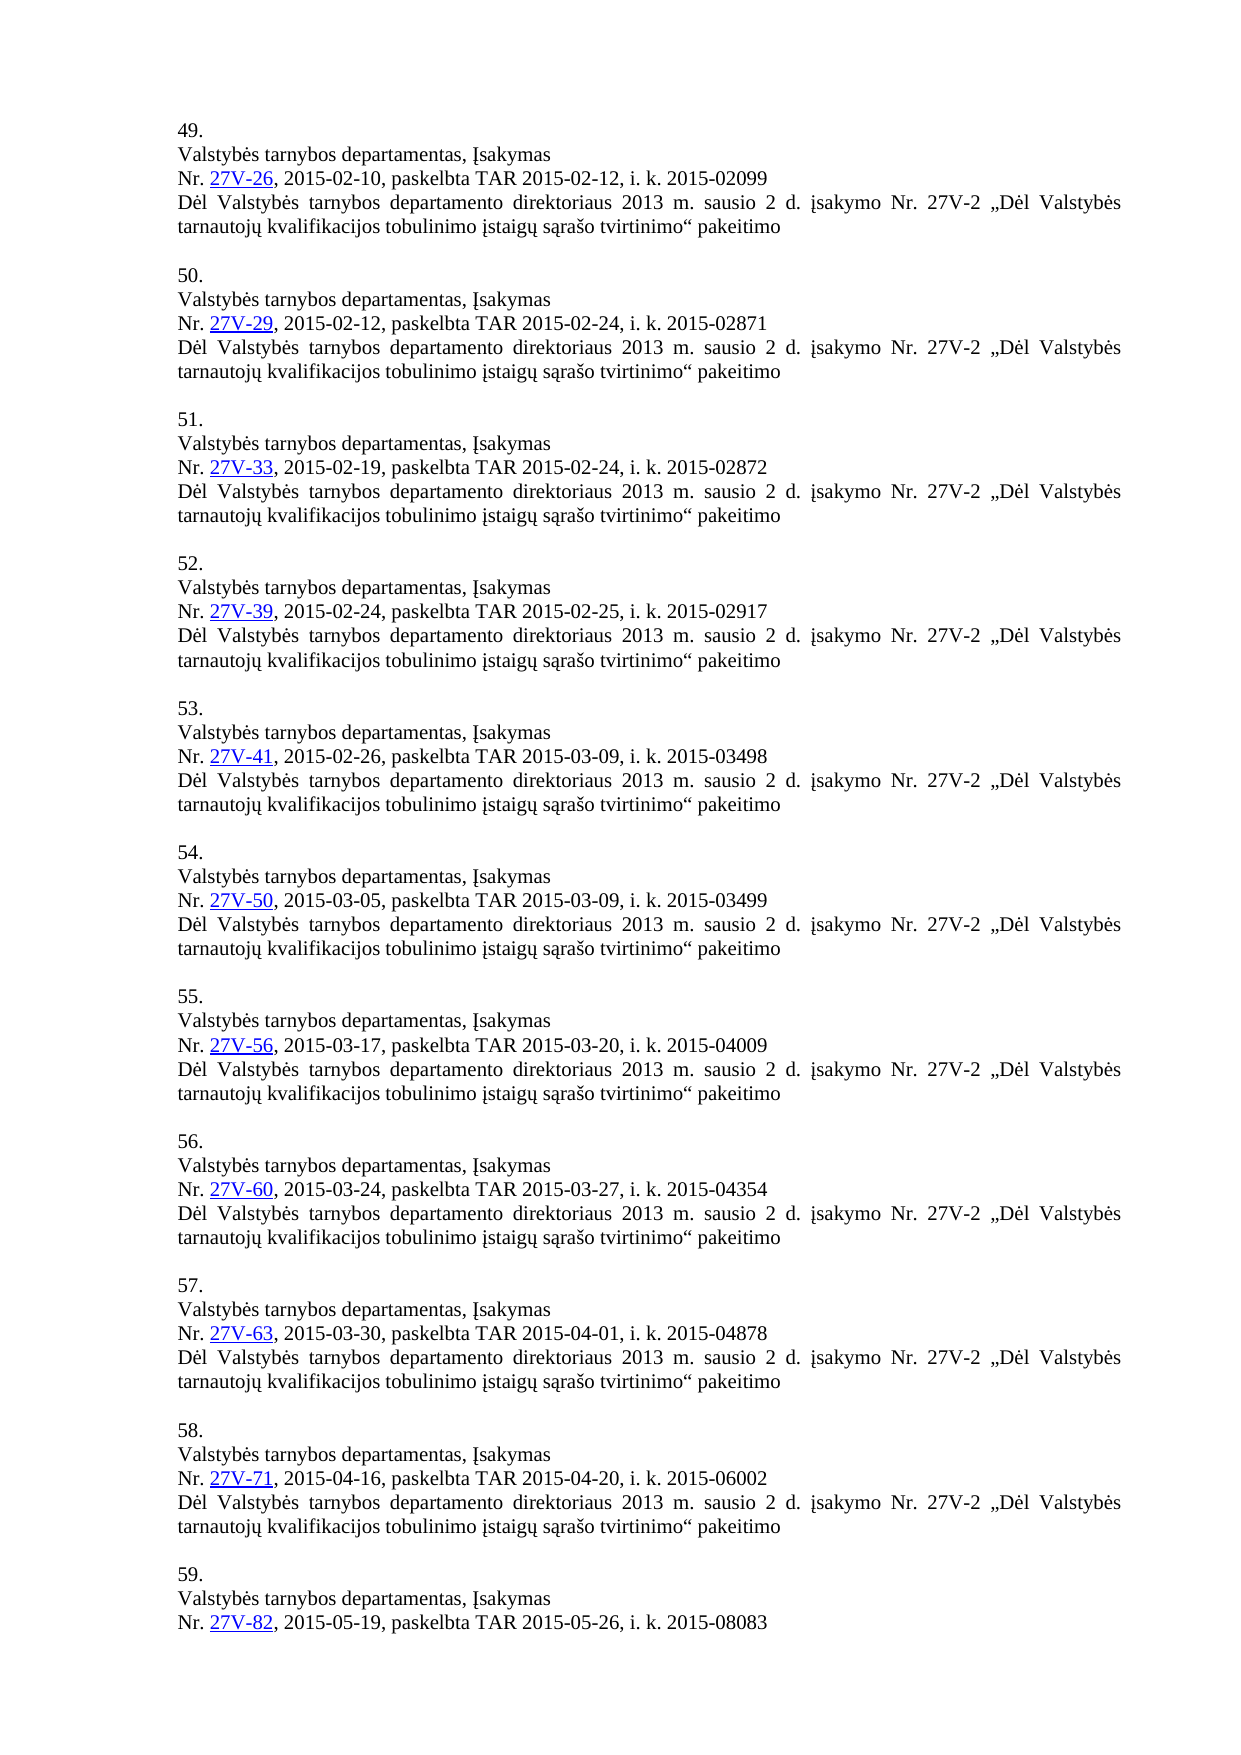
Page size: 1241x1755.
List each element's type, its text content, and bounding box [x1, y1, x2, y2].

text 59. [177, 1562, 1122, 1586]
text 52. [177, 551, 1122, 575]
text Valstybės tarnybos departamentas, Įsakymas [177, 287, 1122, 311]
text Nr. 27V-56, 2015-03-17, paskelbta TAR 2015-03-20, i. k. 2015-04009 [177, 1032, 1122, 1057]
text 55. [177, 984, 1122, 1008]
text Nr. 27V-33, 2015-02-19, paskelbta TAR 2015-02-24, i. k. 2015-02872 [177, 455, 1122, 479]
text 49. [177, 118, 1122, 142]
text Valstybės tarnybos departamentas, Įsakymas [177, 1153, 1122, 1177]
text Nr. 27V-26, 2015-02-10, paskelbta TAR 2015-02-12, i. k. 2015-02099 [177, 166, 1122, 190]
text 58. [177, 1417, 1122, 1442]
text Nr. 27V-50, 2015-03-05, paskelbta TAR 2015-03-09, i. k. 2015-03499 [177, 888, 1122, 912]
text 51. [177, 407, 1122, 431]
text Dėl Valstybės tarnybos departamento direktoriaus 2013 m. sausio 2 d. įsakymo Nr. 27V-2 „Dėl Valstybės tarnautojų kvalifikacijos tobulinimo įstaigų sąrašo tvirtinimo“ pakeitimo [177, 1057, 1122, 1105]
text Nr. 27V-39, 2015-02-24, paskelbta TAR 2015-02-25, i. k. 2015-02917 [177, 599, 1122, 623]
text Dėl Valstybės tarnybos departamento direktoriaus 2013 m. sausio 2 d. įsakymo Nr. 27V-2 „Dėl Valstybės tarnautojų kvalifikacijos tobulinimo įstaigų sąrašo tvirtinimo“ pakeitimo [177, 1201, 1122, 1249]
text Valstybės tarnybos departamentas, Įsakymas [177, 431, 1122, 455]
text Dėl Valstybės tarnybos departamento direktoriaus 2013 m. sausio 2 d. įsakymo Nr. 27V-2 „Dėl Valstybės tarnautojų kvalifikacijos tobulinimo įstaigų sąrašo tvirtinimo“ pakeitimo [177, 479, 1122, 527]
text Valstybės tarnybos departamentas, Įsakymas [177, 1008, 1122, 1032]
text Dėl Valstybės tarnybos departamento direktoriaus 2013 m. sausio 2 d. įsakymo Nr. 27V-2 „Dėl Valstybės tarnautojų kvalifikacijos tobulinimo įstaigų sąrašo tvirtinimo“ pakeitimo [177, 190, 1122, 238]
text 53. [177, 696, 1122, 720]
text 57. [177, 1273, 1122, 1297]
text Nr. 27V-29, 2015-02-12, paskelbta TAR 2015-02-24, i. k. 2015-02871 [177, 311, 1122, 335]
text Nr. 27V-82, 2015-05-19, paskelbta TAR 2015-05-26, i. k. 2015-08083 [177, 1610, 1122, 1634]
text Dėl Valstybės tarnybos departamento direktoriaus 2013 m. sausio 2 d. įsakymo Nr. 27V-2 „Dėl Valstybės tarnautojų kvalifikacijos tobulinimo įstaigų sąrašo tvirtinimo“ pakeitimo [177, 1490, 1122, 1538]
text Nr. 27V-41, 2015-02-26, paskelbta TAR 2015-03-09, i. k. 2015-03498 [177, 744, 1122, 768]
text Nr. 27V-71, 2015-04-16, paskelbta TAR 2015-04-20, i. k. 2015-06002 [177, 1466, 1122, 1490]
text 50. [177, 262, 1122, 287]
text Dėl Valstybės tarnybos departamento direktoriaus 2013 m. sausio 2 d. įsakymo Nr. 27V-2 „Dėl Valstybės tarnautojų kvalifikacijos tobulinimo įstaigų sąrašo tvirtinimo“ pakeitimo [177, 768, 1122, 816]
text Valstybės tarnybos departamentas, Įsakymas [177, 142, 1122, 166]
text 56. [177, 1129, 1122, 1153]
text Nr. 27V-60, 2015-03-24, paskelbta TAR 2015-03-27, i. k. 2015-04354 [177, 1177, 1122, 1201]
text Valstybės tarnybos departamentas, Įsakymas [177, 1297, 1122, 1321]
text 54. [177, 840, 1122, 864]
text Dėl Valstybės tarnybos departamento direktoriaus 2013 m. sausio 2 d. įsakymo Nr. 27V-2 „Dėl Valstybės tarnautojų kvalifikacijos tobulinimo įstaigų sąrašo tvirtinimo“ pakeitimo [177, 623, 1122, 672]
text Dėl Valstybės tarnybos departamento direktoriaus 2013 m. sausio 2 d. įsakymo Nr. 27V-2 „Dėl Valstybės tarnautojų kvalifikacijos tobulinimo įstaigų sąrašo tvirtinimo“ pakeitimo [177, 912, 1122, 960]
text Valstybės tarnybos departamentas, Įsakymas [177, 720, 1122, 744]
text Nr. 27V-63, 2015-03-30, paskelbta TAR 2015-04-01, i. k. 2015-04878 [177, 1321, 1122, 1345]
text Valstybės tarnybos departamentas, Įsakymas [177, 575, 1122, 599]
text Dėl Valstybės tarnybos departamento direktoriaus 2013 m. sausio 2 d. įsakymo Nr. 27V-2 „Dėl Valstybės tarnautojų kvalifikacijos tobulinimo įstaigų sąrašo tvirtinimo“ pakeitimo [177, 335, 1122, 383]
text Valstybės tarnybos departamentas, Įsakymas [177, 1442, 1122, 1466]
text Dėl Valstybės tarnybos departamento direktoriaus 2013 m. sausio 2 d. įsakymo Nr. 27V-2 „Dėl Valstybės tarnautojų kvalifikacijos tobulinimo įstaigų sąrašo tvirtinimo“ pakeitimo [177, 1345, 1122, 1393]
text Valstybės tarnybos departamentas, Įsakymas [177, 1586, 1122, 1610]
text Valstybės tarnybos departamentas, Įsakymas [177, 864, 1122, 888]
